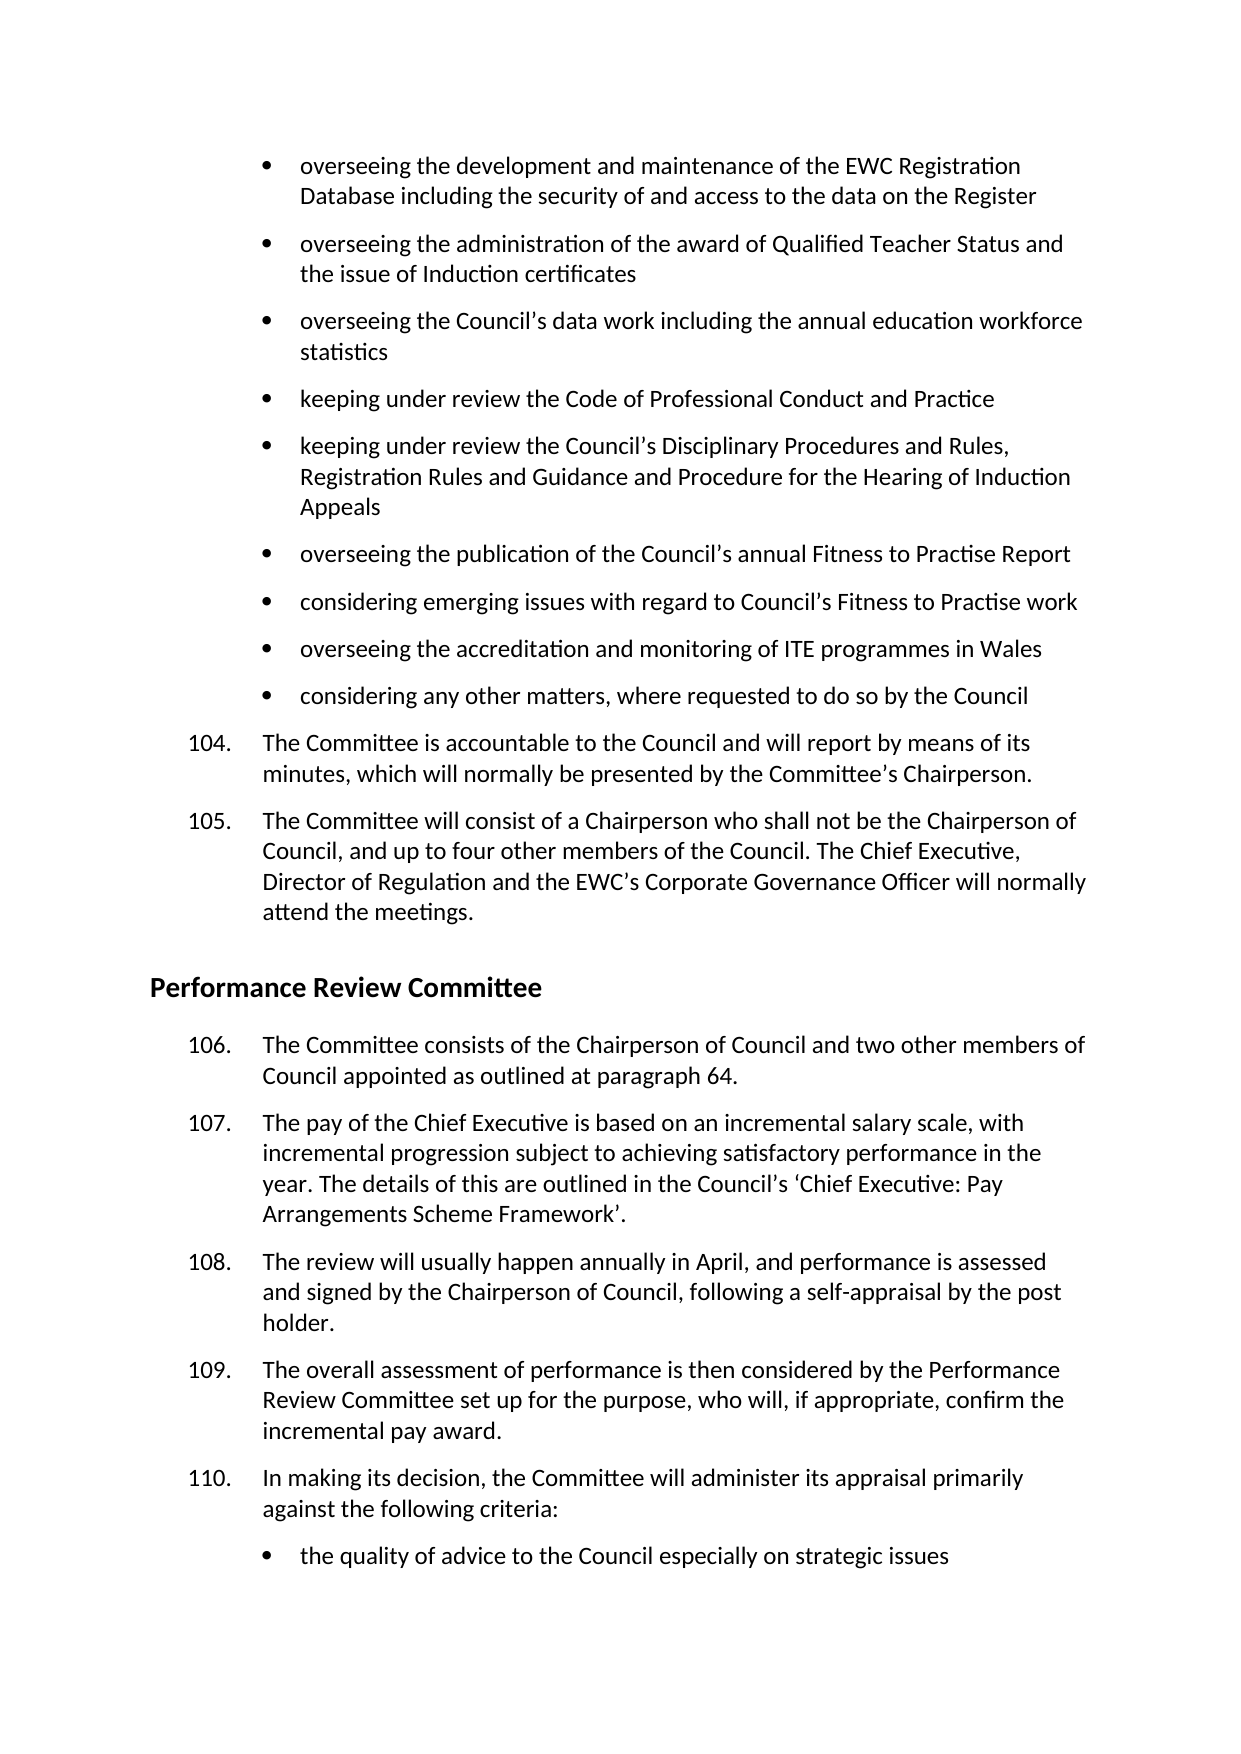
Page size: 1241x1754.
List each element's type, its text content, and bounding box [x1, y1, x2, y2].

list The Committee consists of the Chairperson of Council and two other members of Council appointed as outlined at paragraph 64. [187, 1029, 1090, 1090]
list keeping under review the Council’s Disciplinary Procedures and Rules, Registration Rules and Guidance and Procedure for the Hearing of Induction Appeals [262, 430, 1090, 522]
list The overall assessment of performance is then considered by the Performance Review Committee set up for the purpose, who will, if appropriate, confirm the incremental pay award. [187, 1354, 1090, 1446]
list The Committee will consist of a Chairperson who shall not be the Chairperson of Council, and up to four other members of the Council. The Chief Executive, Director of Regulation and the EWC’s Corporate Governance Officer will normally attend the meetings. [187, 805, 1090, 927]
list In making its decision, the Committee will administer its appraisal primarily against the following criteria: [187, 1462, 1090, 1523]
list keeping under review the Code of Professional Conduct and Practice [262, 383, 1090, 414]
list overseeing the administration of the award of Qualified Teacher Status and the issue of Induction certificates [262, 228, 1090, 289]
list overseeing the publication of the Council’s annual Fitness to Practise Report [262, 538, 1090, 569]
list considering any other matters, where requested to do so by the Council [262, 680, 1090, 711]
subtitle Performance Review Committee [150, 969, 1090, 1004]
list The review will usually happen annually in April, and performance is assessed and signed by the Chairperson of Council, following a self-appraisal by the post holder. [187, 1246, 1090, 1337]
list overseeing the accreditation and monitoring of ITE programmes in Wales [262, 633, 1090, 663]
list The Committee is accountable to the Council and will report by means of its minutes, which will normally be presented by the Committee’s Chairperson. [187, 727, 1090, 788]
list the quality of advice to the Council especially on strategic issues [262, 1540, 1090, 1571]
list considering emerging issues with regard to Council’s Fitness to Practise work [262, 586, 1090, 616]
list The pay of the Chief Executive is based on an incremental salary scale, with incremental progression subject to achieving satisfactory performance in the year. The details of this are outlined in the Council’s ‘Chief Executive: Pay Arrangements Scheme Framework’. [187, 1107, 1090, 1229]
list overseeing the Council’s data work including the annual education workforce statistics [262, 305, 1090, 366]
list overseeing the development and maintenance of the EWC Registration Database including the security of and access to the data on the Register [262, 150, 1090, 211]
